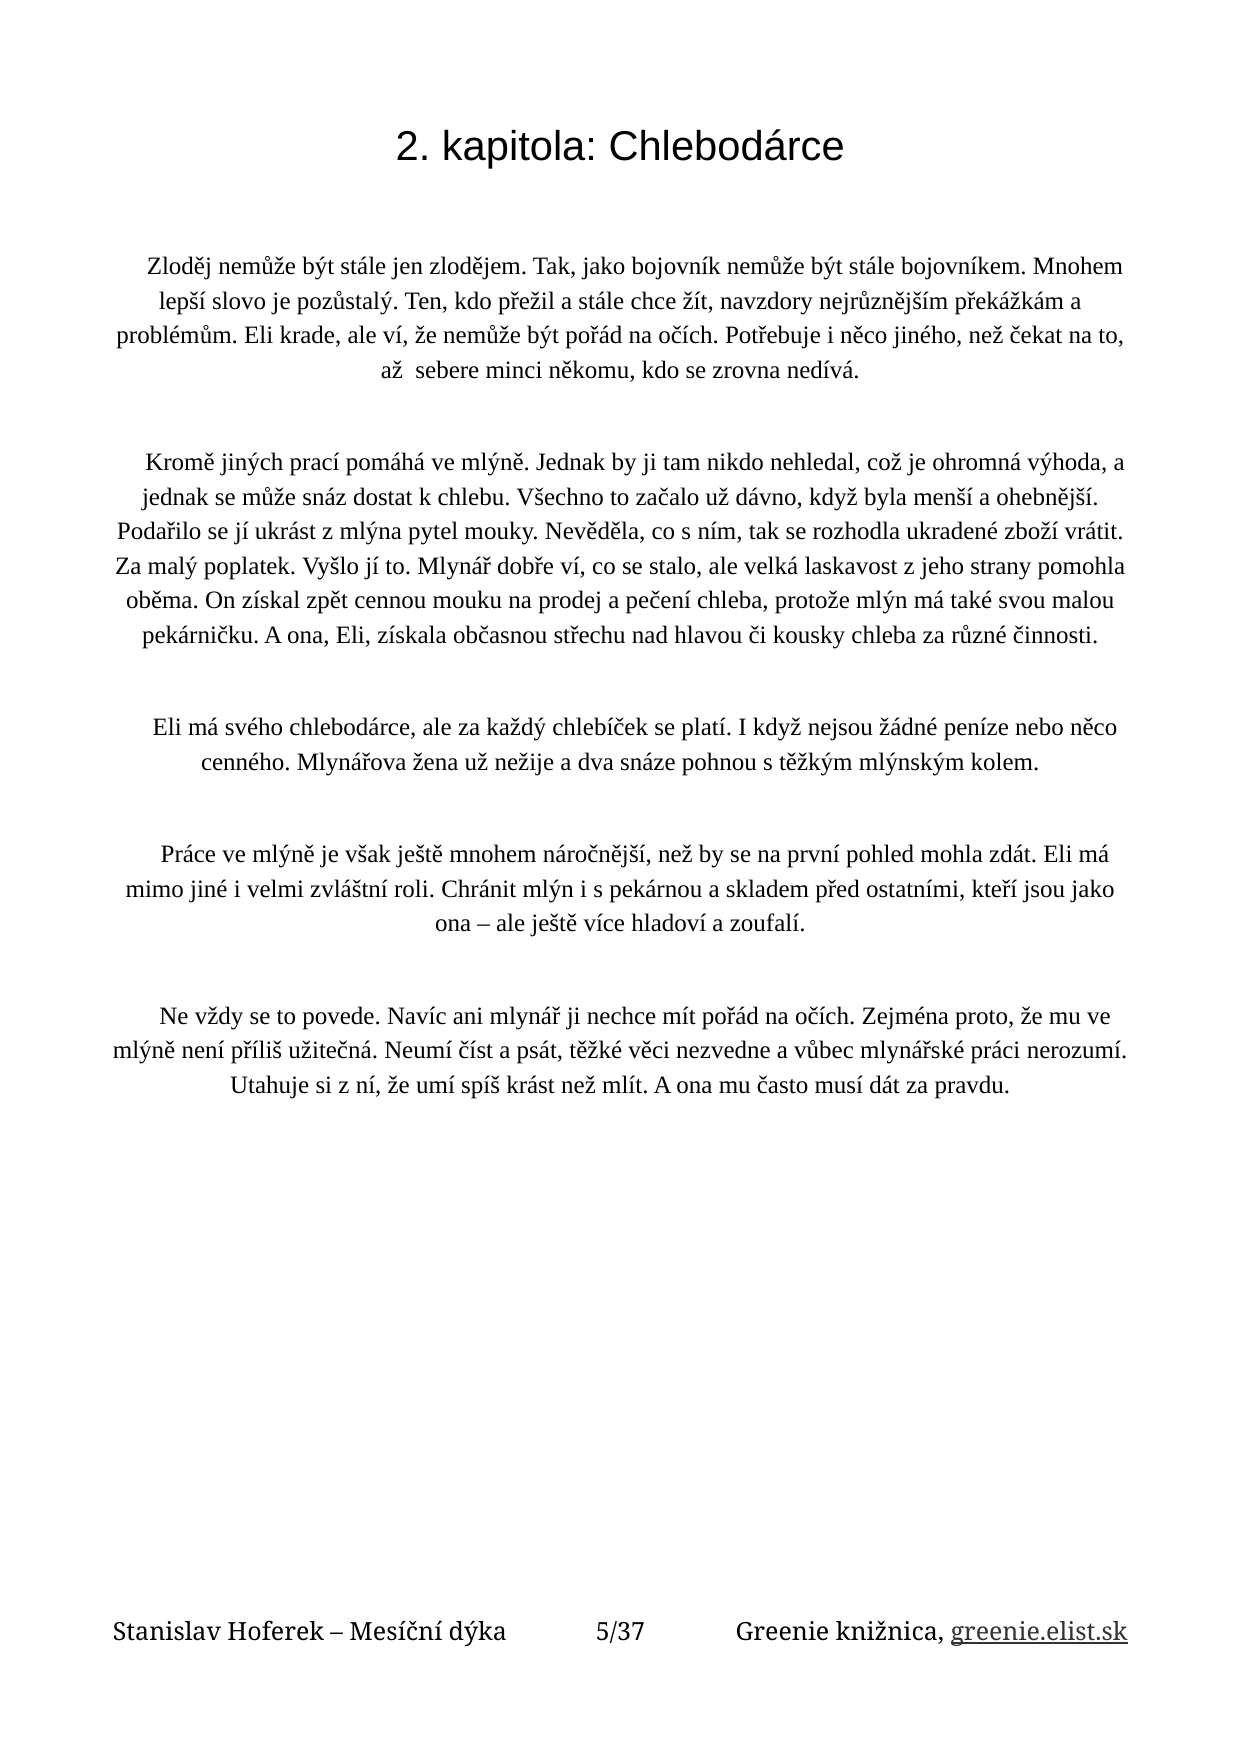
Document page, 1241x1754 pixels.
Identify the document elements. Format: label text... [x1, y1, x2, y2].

text Ne vždy se to povede. Navíc ani mlynář ji nechce mít pořád na očích. Zejména proto, že mu ve mlýně není příliš užitečná. Neumí číst a psát, těžké věci nezvedne a vůbec mlynářské práci nerozumí. Utahuje si z ní, že umí spíš krást než mlít. A ona mu často musí dát za pravdu. [106, 1001, 1134, 1098]
text Zloděj nemůže být stále jen zlodějem. Tak, jako bojovník nemůže být stále bojovníkem. Mnohem lepší slovo je pozůstalý. Ten, kdo přežil a stále chce žít, navzdory nejrůznějším překážkám a problémům. Eli krade, ale ví, že nemůže být pořád na očích. Potřebuje i něco jiného, než čekat na to, až sebere minci někomu, kdo se zrovna nedívá. [106, 251, 1134, 384]
text Práce ve mlýně je však ještě mnohem náročnější, než by se na první pohled mohla zdát. Eli má mimo jiné i velmi zvláštní roli. Chránit mlýn i s pekárnou a skladem před ostatními, kteří jsou jako ona – ale ještě více hladoví a zoufalí. [106, 839, 1134, 937]
subtitle 2. kapitola: Chlebodárce [106, 121, 1134, 169]
text Eli má svého chlebodárce, ale za každý chlebíček se platí. I když nejsou žádné peníze nebo něco cenného. Mlynářova žena už nežije a dva snáze pohnou s těžkým mlýnským kolem. [106, 712, 1134, 776]
text Kromě jiných prací pomáhá ve mlýně. Jednak by ji tam nikdo nehledal, což je ohromná výhoda, a jednak se může snáz dostat k chlebu. Všechno to začalo už dávno, když byla menší a ohebnější. Podařilo se jí ukrást z mlýna pytel mouky. Nevěděla, co s ním, tak se rozhodla ukradené zboží vrátit. Za malý poplatek. Vyšlo jí to. Mlynář dobře ví, co se stalo, ale velká laskavost z jeho strany pomohla oběma. On získal zpět cennou mouku na prodej a pečení chleba, protože mlýn má také svou malou pekárničku. A ona, Eli, získala občasnou střechu nad hlavou či kousky chleba za různé činnosti. [106, 447, 1134, 648]
